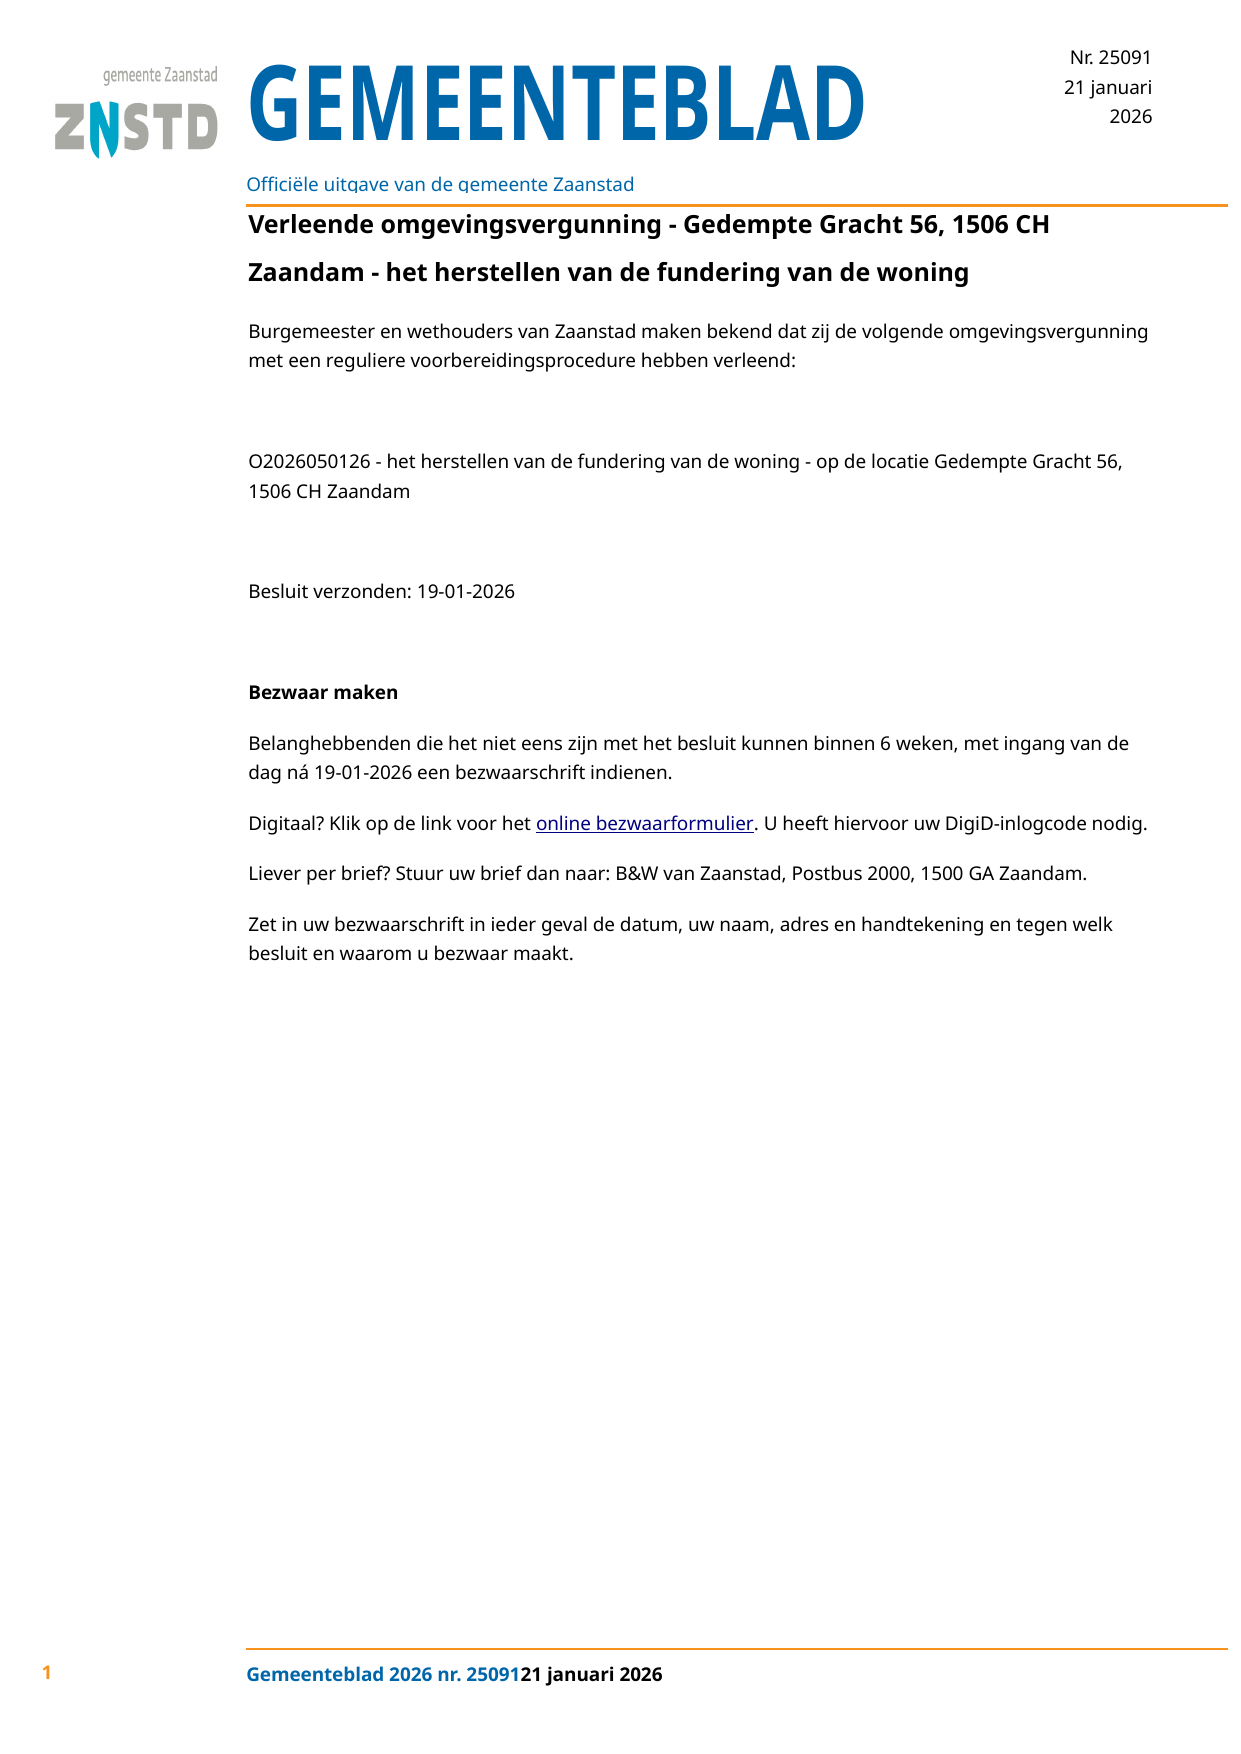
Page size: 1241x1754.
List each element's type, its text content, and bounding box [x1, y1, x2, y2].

text Bezwaar maken [248, 679, 1152, 705]
text Verleende omgevingsvergunning - Gedempte Gracht 56, 1506 CH Zaandam - het herstellen van de fundering van de woning [248, 207, 1152, 288]
text Burgemeester en wethouders van Zaanstad maken bekend dat zij de volgende omgevingsvergunning met een reguliere voorbereidingsprocedure hebben verleend: [248, 318, 1152, 373]
text Digitaal? Klik op de link voor het online bezwaarformulier. U heeft hiervoor uw DigiD-inlogcode nodig. [248, 810, 1152, 836]
text Liever per brief? Stuur uw brief dan naar: B&W van Zaanstad, Postbus 2000, 1500 GA Zaandam. [248, 860, 1152, 886]
text O2026050126 - het herstellen van de fundering van de woning - op de locatie Gedempte Gracht 56, 1506 CH Zaandam [248, 448, 1152, 504]
text Belanghebbenden die het niet eens zijn met het besluit kunnen binnen 6 weken, met ingang van de dag ná 19-01-2026 een bezwaarschrift indienen. [248, 730, 1152, 785]
text Besluit verzonden: 19-01-2026 [248, 579, 1152, 604]
text Zet in uw bezwaarschrift in ieder geval de datum, uw naam, adres en handtekening en tegen welk besluit en waarom u bezwaar maakt. [248, 911, 1152, 966]
picture [41, 47, 231, 172]
